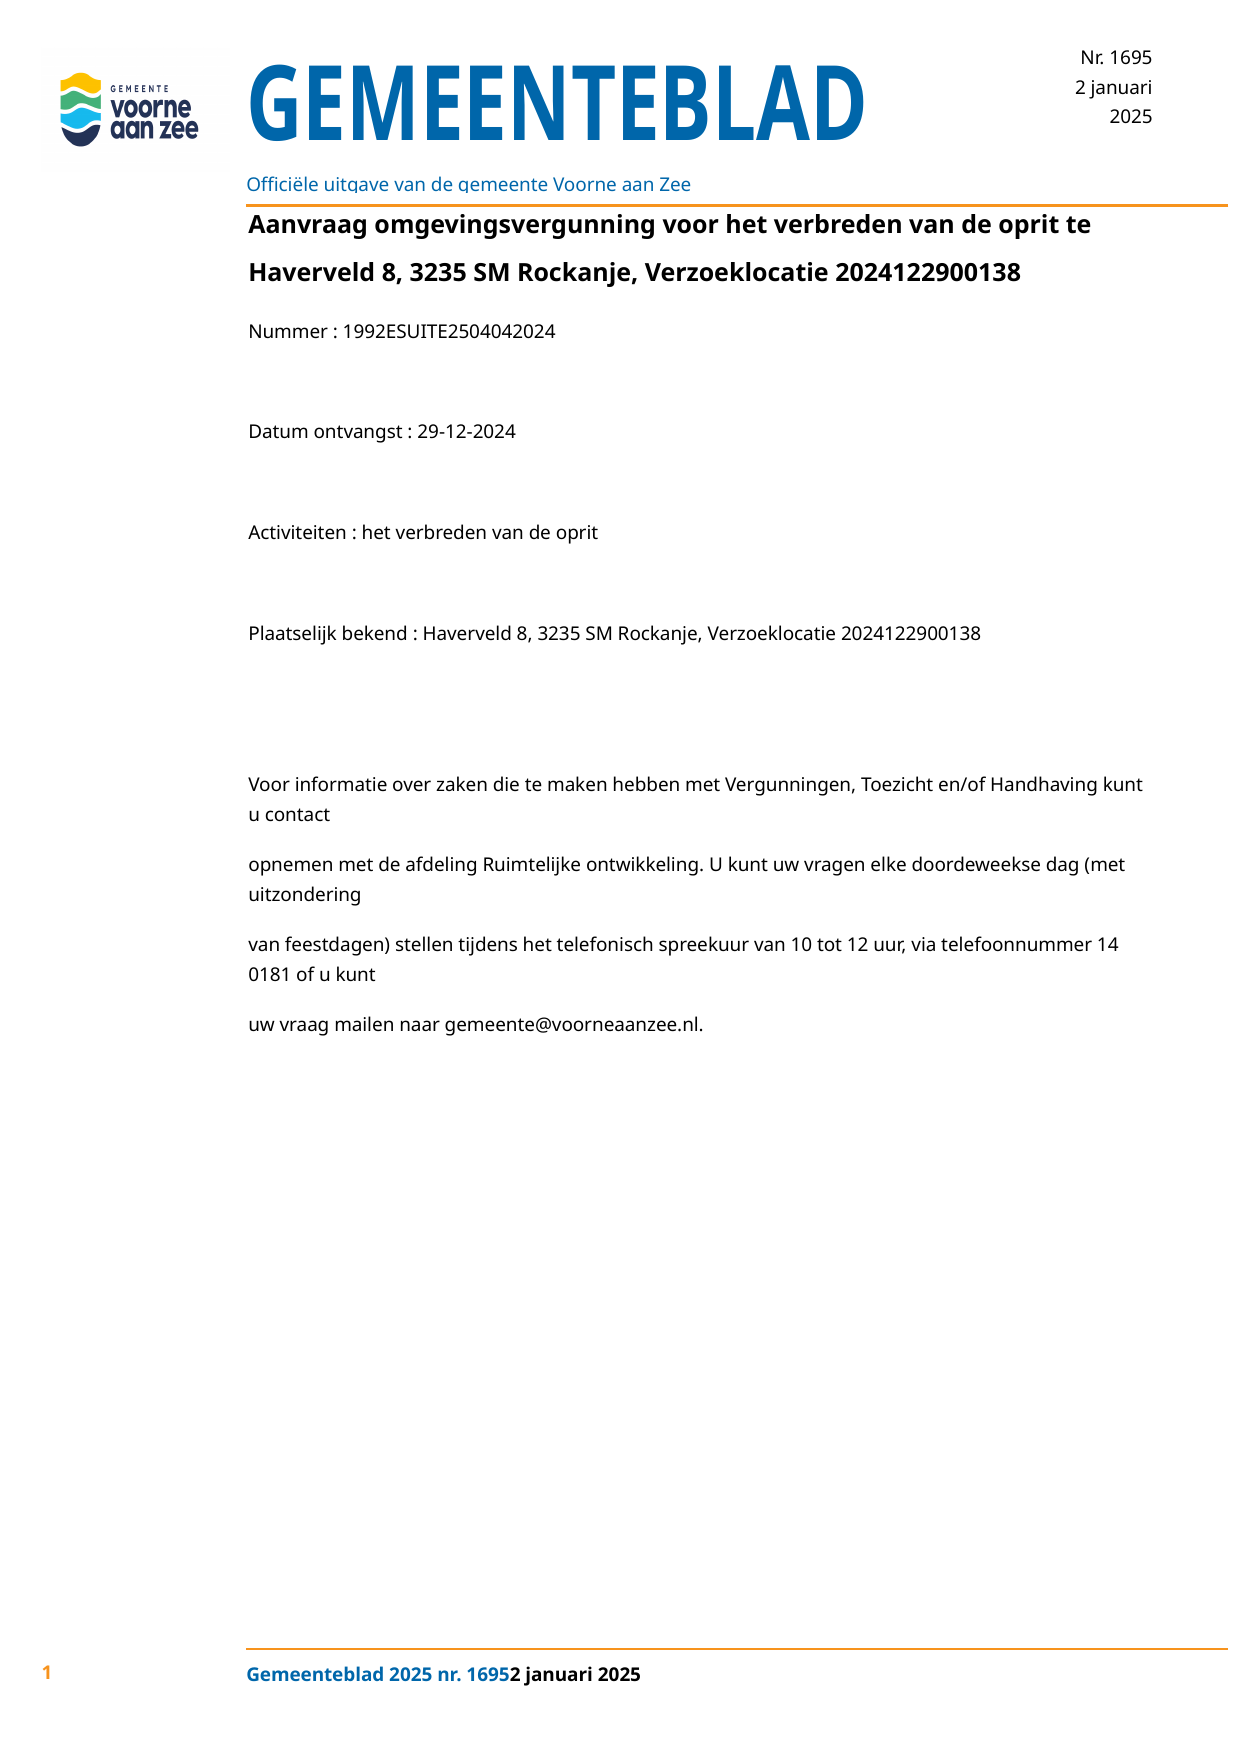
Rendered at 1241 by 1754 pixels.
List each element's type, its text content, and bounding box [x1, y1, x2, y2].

text opnemen met de afdeling Ruimtelijke ontwikkeling. U kunt uw vragen elke doordeweekse dag (met uitzondering [248, 852, 1152, 907]
text Nummer : 1992ESUITE2504042024 [248, 318, 1152, 344]
text Aanvraag omgevingsvergunning voor het verbreden van de oprit te Haverveld 8, 3235 SM Rockanje, Verzoeklocatie 2024122900138 [248, 207, 1152, 288]
text Activiteiten : het verbreden van de oprit [248, 519, 1152, 545]
text Datum ontvangst : 29-12-2024 [248, 419, 1152, 444]
picture [41, 47, 231, 172]
text Plaatselijk bekend : Haverveld 8, 3235 SM Rockanje, Verzoeklocatie 2024122900138 [248, 620, 1152, 646]
text uw vraag mailen naar gemeente@voorneaanzee.nl. [248, 1012, 1152, 1037]
text Voor informatie over zaken die te maken hebben met Vergunningen, Toezicht en/of Handhaving kunt u contact [248, 772, 1152, 827]
text van feestdagen) stellen tijdens het telefonisch spreekuur van 10 tot 12 uur, via telefoonnummer 14 0181 of u kunt [248, 932, 1152, 987]
